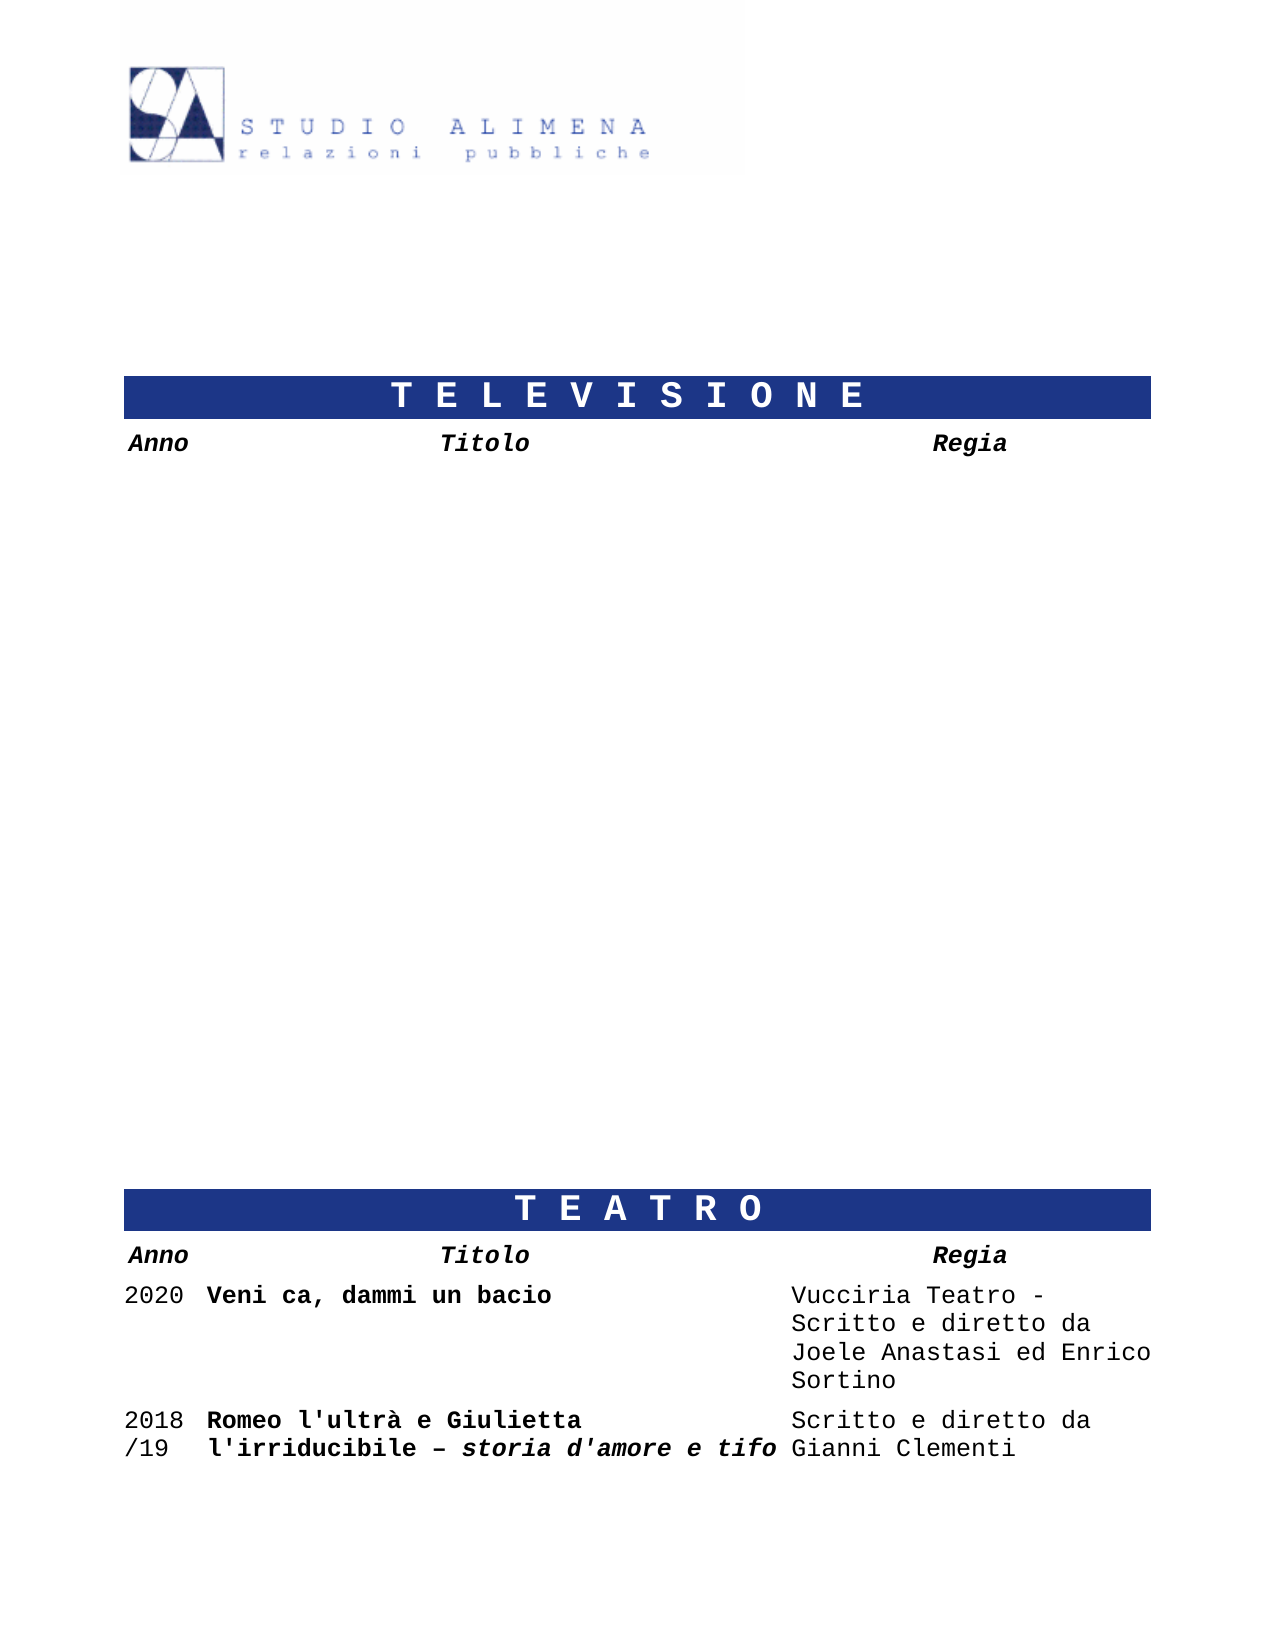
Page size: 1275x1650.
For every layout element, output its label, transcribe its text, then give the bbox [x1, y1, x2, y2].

table_cell [118, 743, 201, 783]
table_cell [118, 544, 201, 584]
table_cell [201, 783, 785, 823]
table_cell [785, 942, 1157, 982]
table_cell [118, 863, 201, 902]
table_cell [785, 544, 1157, 584]
table_cell [118, 624, 201, 663]
table_cell 2020 [118, 1277, 201, 1402]
table_header T E A T R O [118, 1183, 1157, 1237]
picture [120, 0, 746, 175]
table_cell [201, 234, 785, 274]
table_cell [201, 465, 785, 504]
table_cell [785, 234, 1157, 274]
table_cell [201, 823, 785, 862]
table_cell Anno [118, 425, 201, 464]
table_cell [118, 584, 201, 624]
table_cell [201, 584, 785, 624]
table_cell [118, 902, 201, 942]
table_cell [118, 823, 201, 862]
table_cell [201, 942, 785, 982]
table_cell [785, 823, 1157, 862]
table_cell [785, 624, 1157, 663]
table_cell [785, 664, 1157, 703]
table_cell Titolo [201, 425, 785, 464]
table_cell [785, 902, 1157, 942]
table_cell [201, 664, 785, 703]
table_cell [785, 863, 1157, 902]
table_cell Romeo l'ultrà e Giulietta l'irriducibile – storia d'amore e tifo [201, 1402, 785, 1470]
table_cell [201, 504, 785, 544]
table_cell [118, 703, 201, 743]
table_cell [118, 783, 201, 823]
table_cell 2018/19 [118, 1402, 201, 1470]
table_cell Veni ca, dammi un bacio [201, 1277, 785, 1402]
table_header T E L E V I S I O N E [118, 371, 1157, 425]
table_cell [118, 504, 201, 544]
table_cell [785, 743, 1157, 783]
table_cell [785, 465, 1157, 504]
table_cell [201, 863, 785, 902]
table_cell [785, 504, 1157, 544]
table_cell [118, 465, 201, 504]
table_cell [785, 703, 1157, 743]
table_cell [118, 234, 201, 274]
table_cell [118, 942, 201, 982]
table_cell Regia [785, 425, 1157, 464]
table_cell Titolo [201, 1237, 785, 1277]
table_cell [201, 743, 785, 783]
table_cell Vucciria Teatro - Scritto e diretto da Joele Anastasi ed Enrico Sortino [785, 1277, 1157, 1402]
table_cell Regia [785, 1237, 1157, 1277]
table_cell Anno [118, 1237, 201, 1277]
table_cell [201, 544, 785, 584]
table_cell Scritto e diretto da Gianni Clementi [785, 1402, 1157, 1470]
table_cell [118, 664, 201, 703]
table_cell [785, 584, 1157, 624]
table_cell [201, 902, 785, 942]
table_cell [785, 783, 1157, 823]
table_cell [201, 703, 785, 743]
table_cell [201, 624, 785, 663]
